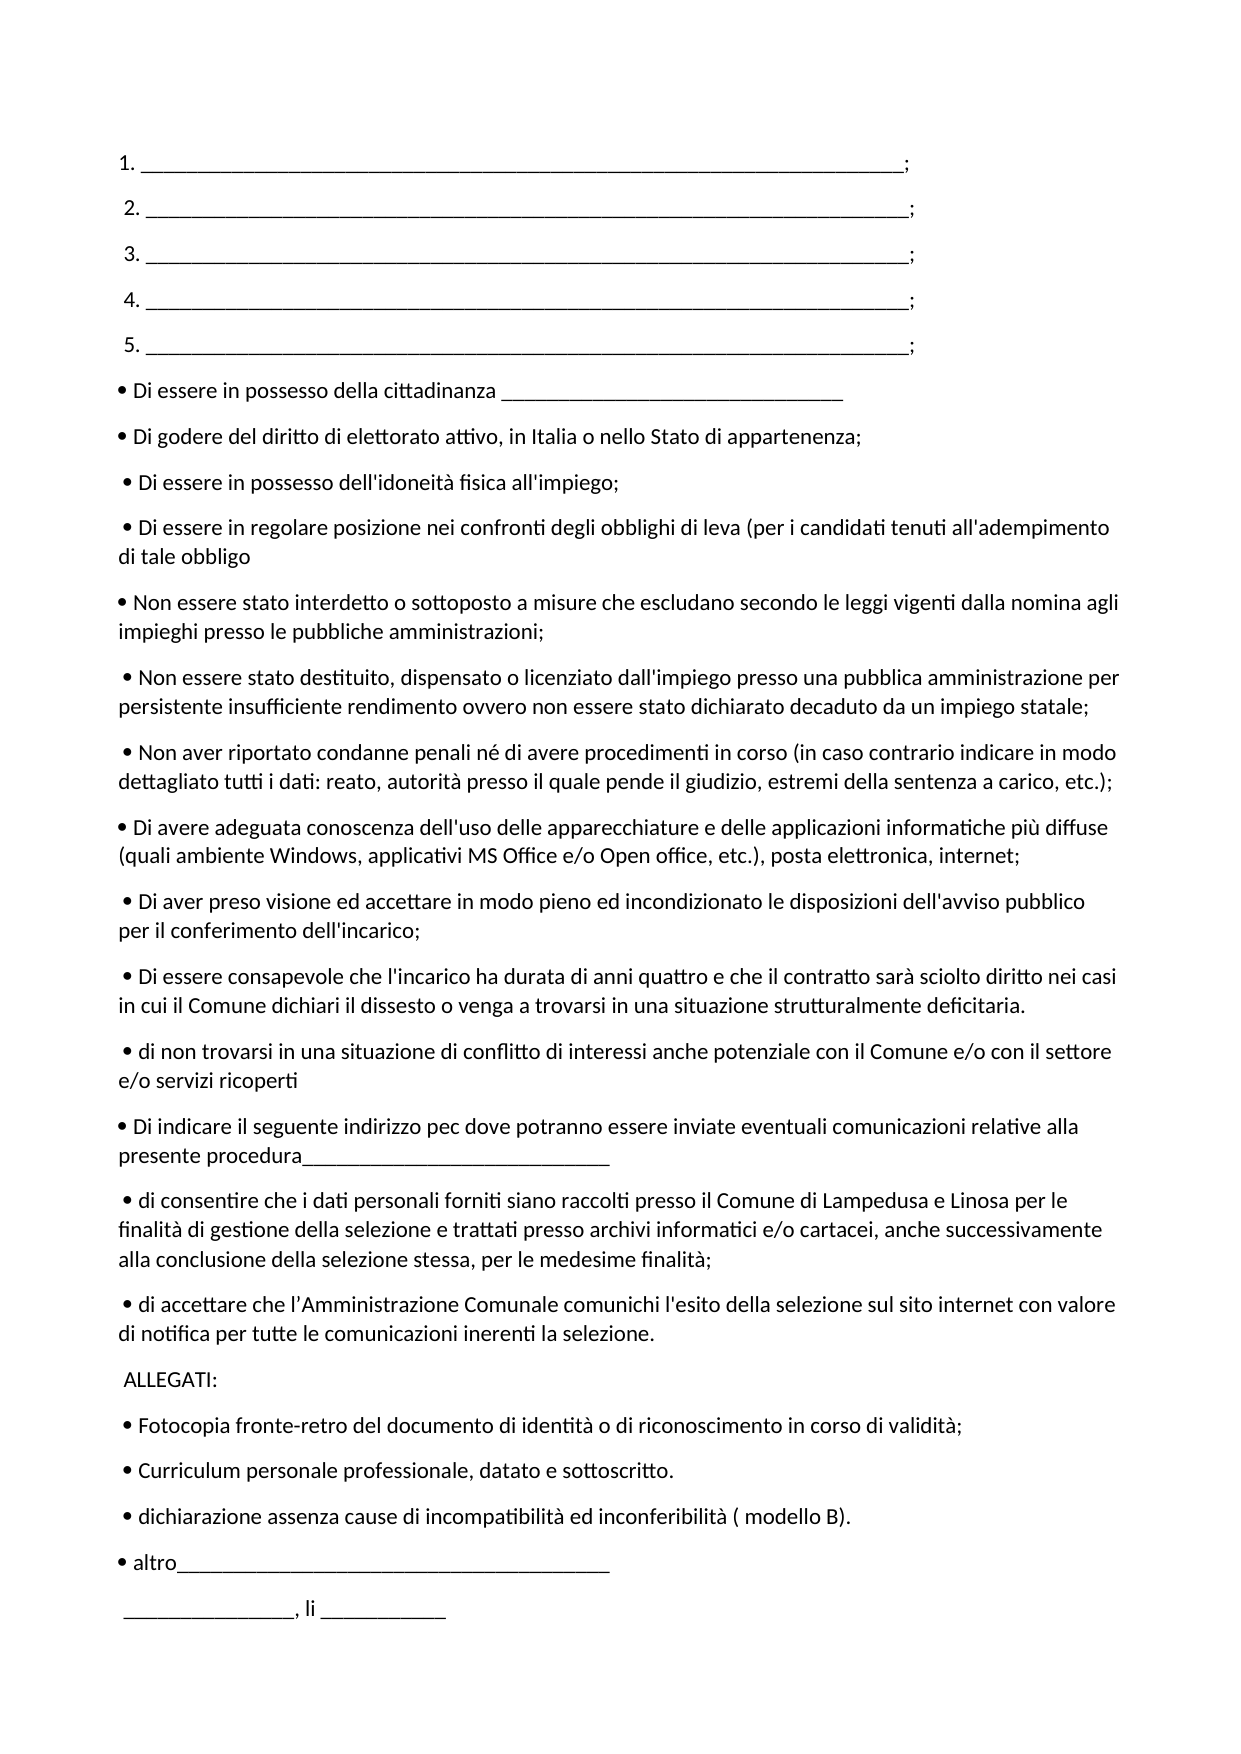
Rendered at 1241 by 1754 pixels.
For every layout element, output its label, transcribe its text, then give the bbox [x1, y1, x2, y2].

text  Di essere in regolare posizione nei confronti degli obblighi di leva (per i candidati tenuti all'adempimento di tale obbligo [118, 513, 1122, 571]
text  altro______________________________________ [118, 1548, 1122, 1576]
text 5. ___________________________________________________________________; [118, 331, 1122, 358]
text 4. ___________________________________________________________________; [118, 285, 1122, 313]
text  Non aver riportato condanne penali né di avere procedimenti in corso (in caso contrario indicare in modo dettagliato tutti i dati: reato, autorità presso il quale pende il giudizio, estremi della sentenza a carico, etc.); [118, 738, 1122, 795]
text  Curriculum personale professionale, datato e sottoscritto. [118, 1457, 1122, 1485]
text  di non trovarsi in una situazione di conflitto di interessi anche potenziale con il Comune e/o con il settore e/o servizi ricoperti [118, 1037, 1122, 1094]
text  di consentire che i dati personali forniti siano raccolti presso il Comune di Lampedusa e Linosa per le finalità di gestione della selezione e trattati presso archivi informatici e/o cartacei, anche successivamente alla conclusione della selezione stessa, per le medesime finalità; [118, 1187, 1122, 1273]
text 1. ___________________________________________________________________; [118, 148, 1122, 176]
text  Di essere in possesso dell'idoneità fisica all'impiego; [118, 468, 1122, 496]
text  Fotocopia fronte-retro del documento di identità o di riconoscimento in corso di validità; [118, 1411, 1122, 1439]
text  Di avere adeguata conoscenza dell'uso delle apparecchiature e delle applicazioni informatiche più diffuse (quali ambiente Windows, applicativi MS Office e/o Open office, etc.), posta elettronica, internet; [118, 813, 1122, 870]
text  dichiarazione assenza cause di incompatibilità ed inconferibilità ( modello B). [118, 1502, 1122, 1530]
text  Non essere stato interdetto o sottoposto a misure che escludano secondo le leggi vigenti dalla nomina agli impieghi presso le pubbliche amministrazioni; [118, 588, 1122, 645]
text  Di essere consapevole che l'incarico ha durata di anni quattro e che il contratto sarà sciolto diritto nei casi in cui il Comune dichiari il dissesto o venga a trovarsi in una situazione strutturalmente deficitaria. [118, 962, 1122, 1019]
text  Non essere stato destituito, dispensato o licenziato dall'impiego presso una pubblica amministrazione per persistente insufficiente rendimento ovvero non essere stato dichiarato decaduto da un impiego statale; [118, 663, 1122, 720]
text  Di godere del diritto di elettorato attivo, in Italia o nello Stato di appartenenza; [118, 422, 1122, 450]
text  Di indicare il seguente indirizzo pec dove potranno essere inviate eventuali comunicazioni relative alla presente procedura___________________________ [118, 1112, 1122, 1169]
text  Di aver preso visione ed accettare in modo pieno ed incondizionato le disposizioni dell'avviso pubblico per il conferimento dell'incarico; [118, 887, 1122, 944]
text 2. ___________________________________________________________________; [118, 193, 1122, 221]
text _______________, li ___________ [118, 1594, 1122, 1622]
text ALLEGATI: [118, 1365, 1122, 1393]
text 3. ___________________________________________________________________; [118, 239, 1122, 267]
text  di accettare che l’Amministrazione Comunale comunichi l'esito della selezione sul sito internet con valore di notifica per tutte le comunicazioni inerenti la selezione. [118, 1290, 1122, 1347]
text  Di essere in possesso della cittadinanza ______________________________ [118, 376, 1122, 404]
